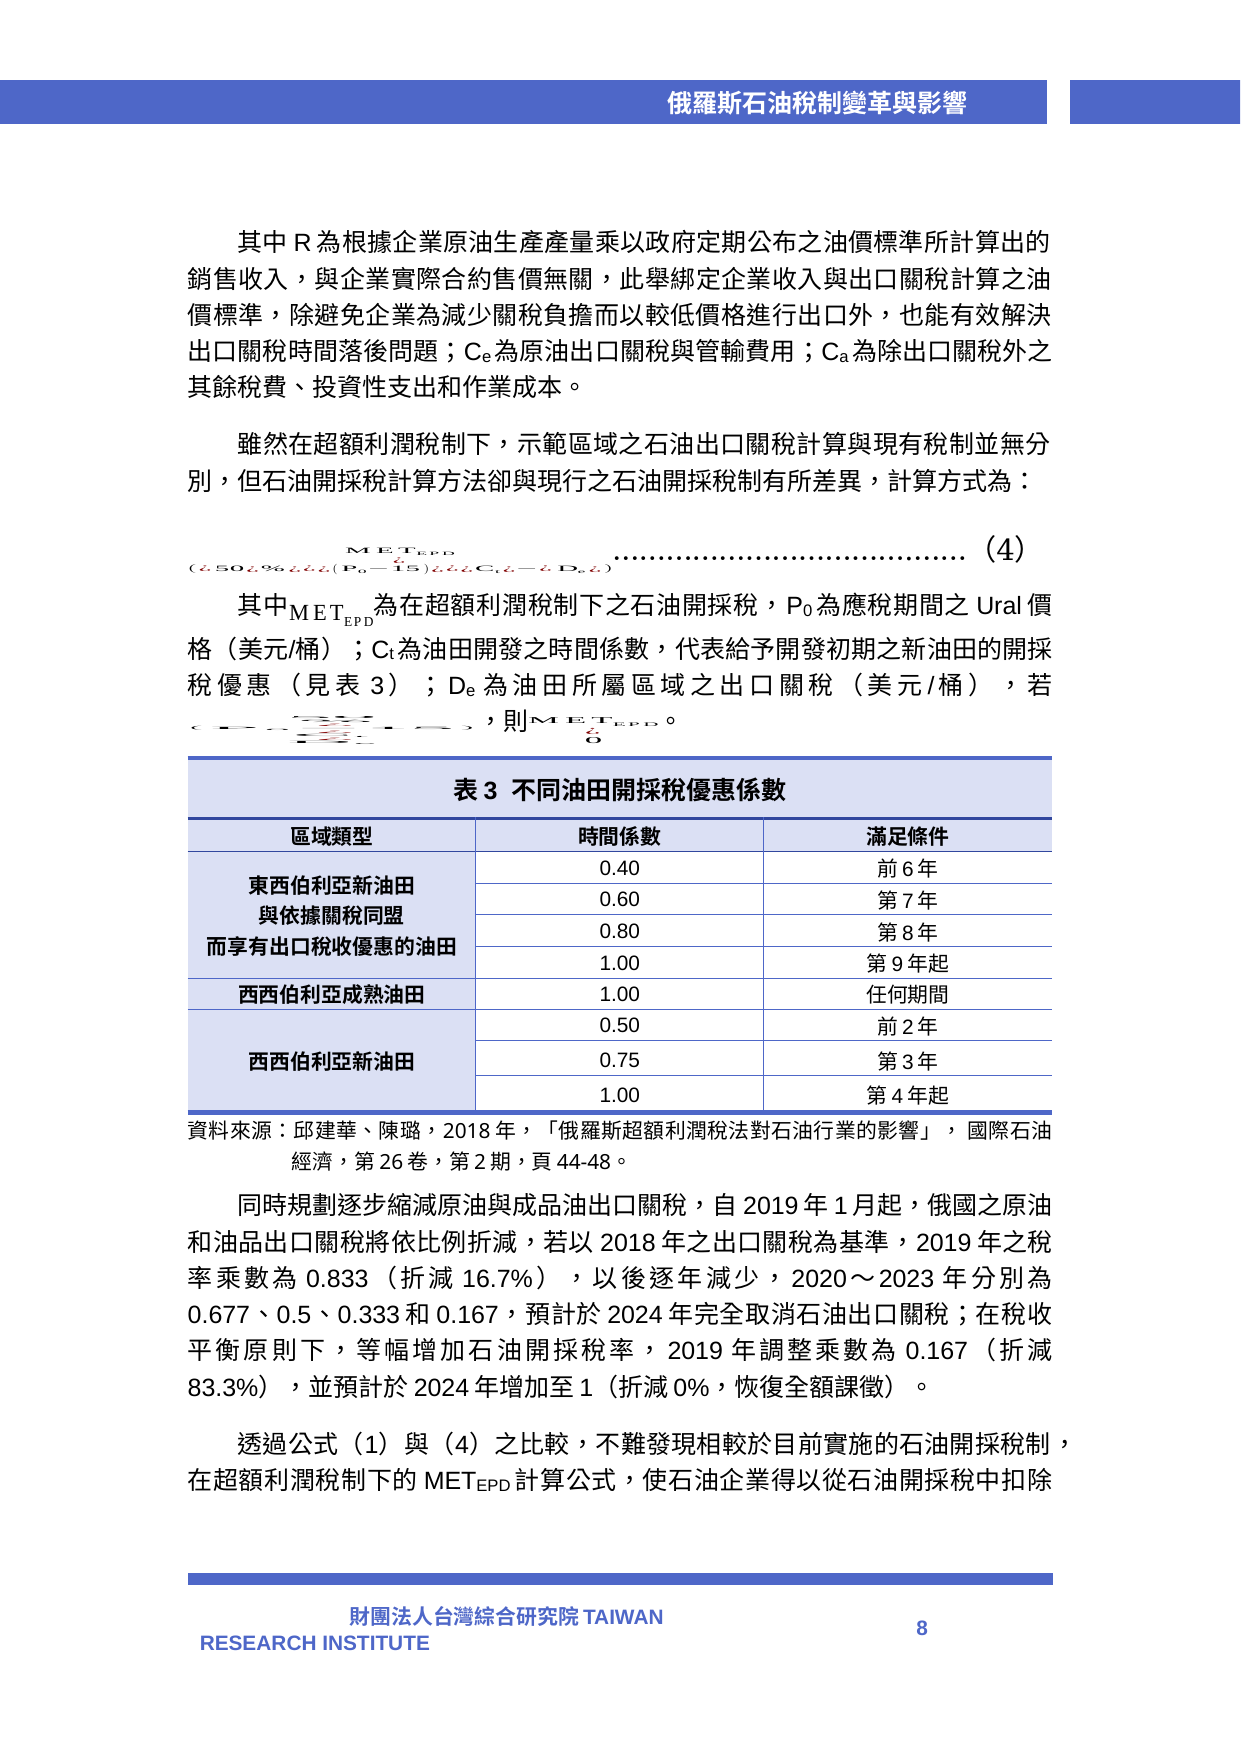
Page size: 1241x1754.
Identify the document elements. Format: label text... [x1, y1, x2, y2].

table_cell 第8年 [764, 915, 1052, 946]
table_cell 0.75 [476, 1041, 763, 1075]
table_cell 西西伯利亞新油田 [188, 1010, 475, 1110]
table_cell 第4年起 [764, 1076, 1052, 1110]
table_cell 0.60 [476, 884, 763, 914]
table_cell 第3年 [764, 1041, 1052, 1075]
table_cell 0.50 [476, 1010, 763, 1040]
table_cell 東西伯利亞新油田 與依據關稅同盟 而享有出口稅收優惠的油田 [188, 852, 475, 978]
text 透過公式（1）與（4）之比較，不難發現相較於目前實施的石油開採稅制，在超額利潤稅制下的METEPD計算公式，使石油企業得以從石油開採稅中扣除出口關稅（De），主要目的是為激勵企業將少繳的開採稅用於投資及油田開發，以促進試行區域原油穩定增產。從納稅人角度考量，只要應繳之超額利潤稅小於少繳的開採稅，則石油企業即有動機進行油田投資與開發；而就財政收入而言，政府得以藉由油田增產所獲得之超額利潤稅收來彌補少徵的開採稅。另一方面，考量2019年後，俄羅斯逐步取消石油出口關稅，超額利潤稅之設計也是現階段在未取消出口關稅下的一種過渡稅制，屆時超額利潤稅或將替代部分出口關稅。 [187, 1424, 1053, 1497]
text 其中R為根據企業原油生產產量乘以政府定期公布之油價標準所計算出的銷售收入，與企業實際合約售價無關，此舉綁定企業收入與出口關稅計算之油價標準，除避免企業為減少關稅負擔而以較低價格進行出口外，也能有效解決出口關稅時間落後問題；Ce為原油出口關稅與管輸費用；Ca為除出口關稅外之其餘稅費、投資性支出和作業成本。 [187, 223, 1053, 404]
table_cell 西西伯利亞成熟油田 [188, 979, 475, 1009]
table_cell 滿足條件 [764, 820, 1052, 851]
table_cell 0.40 [476, 852, 763, 882]
table_cell 1.00 [476, 1076, 763, 1110]
text 資料來源：邱建華、陳璐，2018年，「俄羅斯超額利潤稅法對石油行業的影響」， 國際石油經濟，第26卷，第2期，頁44-48。 [187, 1115, 1053, 1175]
table_header 表3 不同油田開採稅優惠係數 [188, 760, 1052, 817]
table_cell 1.00 [476, 979, 763, 1009]
table_cell 區域類型 [188, 820, 475, 851]
text 同時規劃逐步縮減原油與成品油出口關稅，自2019年1月起，俄國之原油和油品出口關稅將依比例折減，若以2018年之出口關稅為基準，2019年之稅率乘數為0.833（折減16.7%），以後逐年減少，2020～2023年分別為0.677、0.5、0.333和0.167，預計於2024年完全取消石油出口關稅；在稅收平衡原則下，等幅增加石油開採稅率，2019年調整乘數為0.167（折減83.3%），並預計於2024年增加至1（折減0%，恢復全額課徵）。 [187, 1186, 1053, 1403]
text …………………………….……（4） [187, 527, 1053, 575]
table_cell 時間係數 [476, 820, 763, 851]
table_cell 前6年 [764, 852, 1052, 882]
text 其中為在超額利潤稅制下之石油開採稅，P0為應稅期間之Ural價格（美元/桶）；Ct為油田開發之時間係數，代表給予開發初期之新油田的開採稅優惠（見表3）；De為油田所屬區域之出口關稅（美元/桶），若，則。 [187, 586, 1053, 745]
table_cell 0.80 [476, 915, 763, 946]
table_cell 前2年 [764, 1010, 1052, 1040]
table_cell 1.00 [476, 947, 763, 978]
table_cell 任何期間 [764, 979, 1052, 1009]
text 雖然在超額利潤稅制下，示範區域之石油出口關稅計算與現有稅制並無分別，但石油開採稅計算方法卻與現行之石油開採稅制有所差異，計算方式為： [187, 425, 1053, 497]
table_cell 第9年起 [764, 947, 1052, 978]
table_cell 第7年 [764, 884, 1052, 914]
